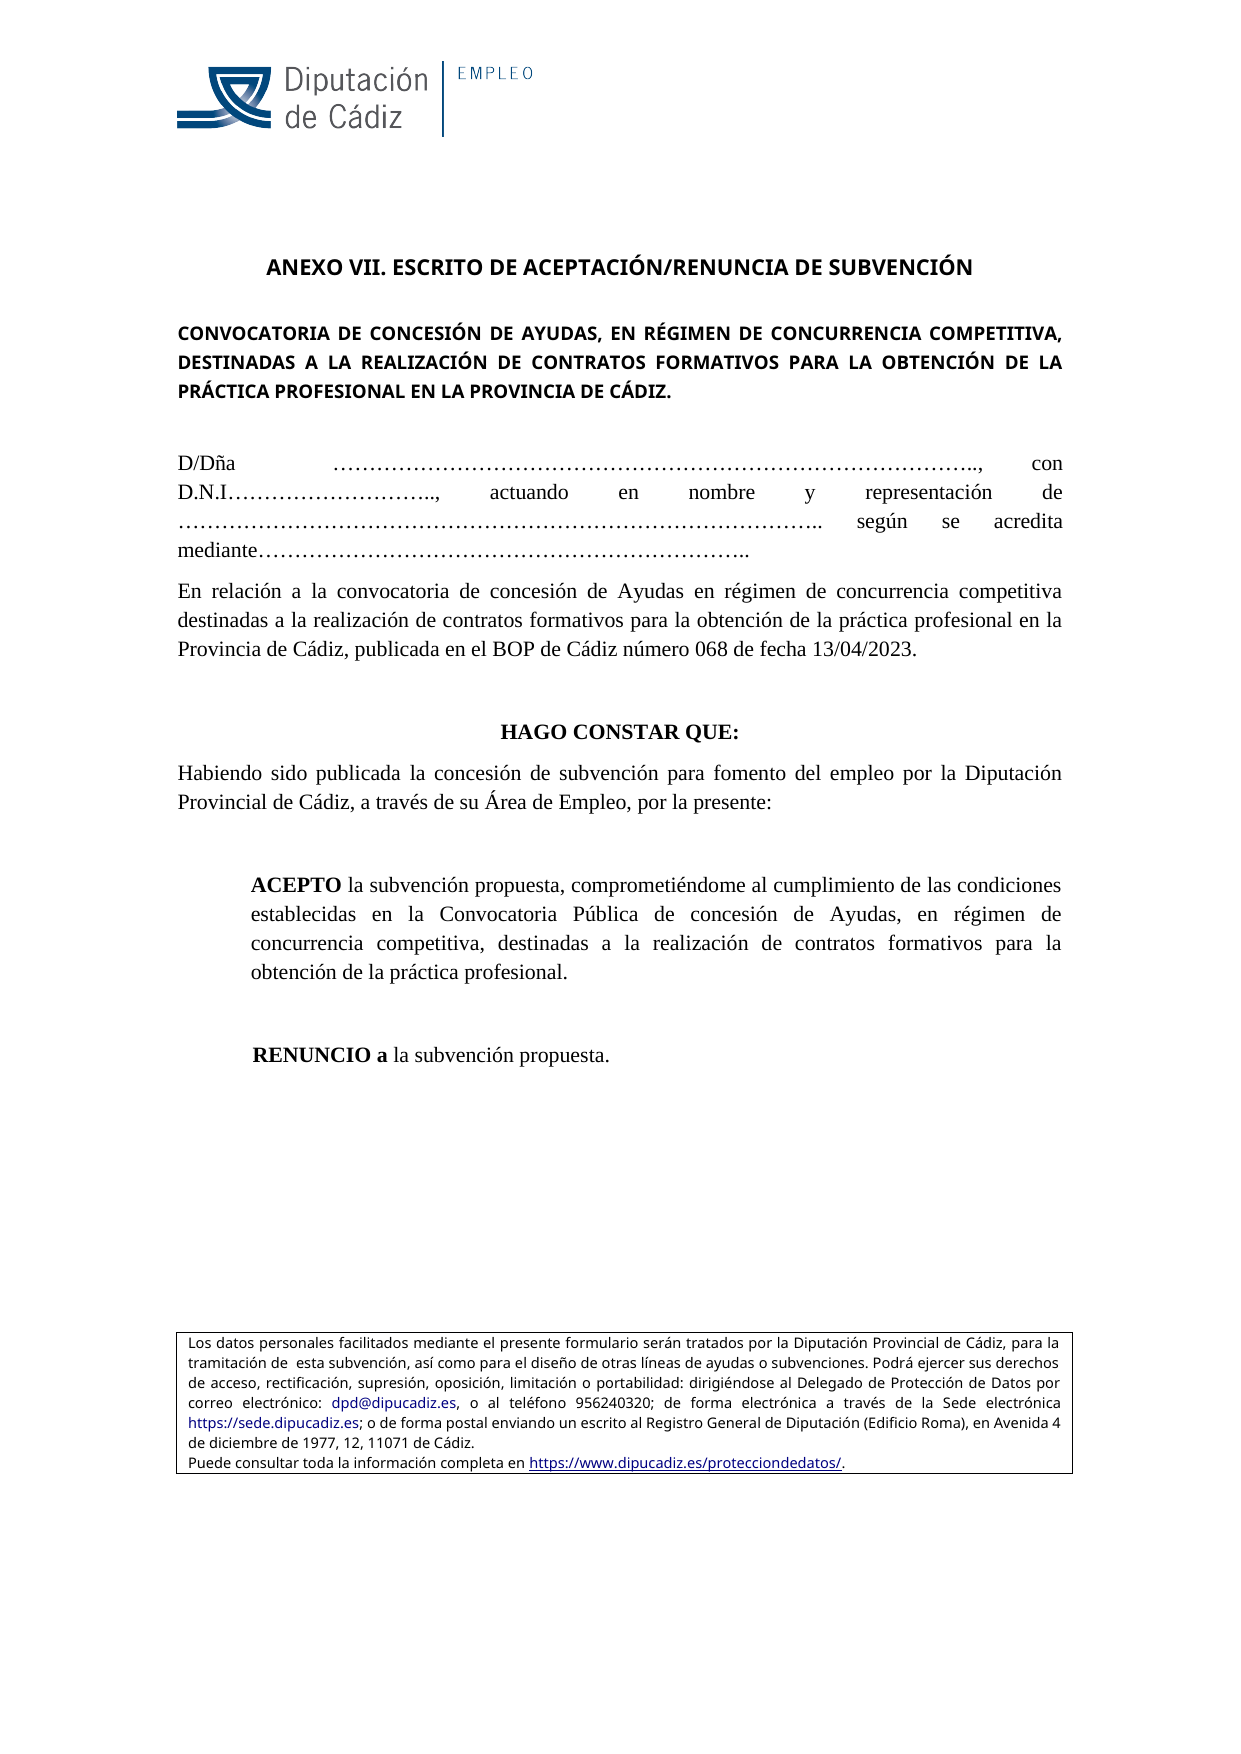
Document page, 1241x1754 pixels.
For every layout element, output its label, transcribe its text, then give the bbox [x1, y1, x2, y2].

text CONVOCATORIA DE CONCESIÓN DE AYUDAS, EN RÉGIMEN DE CONCURRENCIA COMPETITIVA, DESTINADAS A LA REALIZACIÓN DE CONTRATOS FORMATIVOS PARA LA OBTENCIÓN DE LA PRÁCTICA PROFESIONAL EN LA PROVINCIA DE CÁDIZ. [177, 320, 1063, 404]
text Habiendo sido publicada la concesión de subvención para fomento del empleo por la Diputación Provincial de Cádiz, a través de su Área de Empleo, por la presente: [177, 760, 1063, 814]
text HAGO CONSTAR QUE: [177, 719, 1063, 744]
table_header Los datos personales facilitados mediante el presente formulario serán tratados por la Diputación Provincial de Cádiz, para la tramitación de esta subvención, así como para el diseño de otras líneas de ayudas o subvenciones. Podrá ejercer sus derechos de acceso, rectificación, supresión, oposición, limitación o portabilidad: dirigiéndose al Delegado de Protección de Datos por correo electrónico: dpd@dipucadiz.es, o al teléfono 956240320; de forma electrónica a través de la Sede electrónica https://sede.dipucadiz.es; o de forma postal enviando un escrito al Registro General de Diputación (Edificio Roma), en Avenida 4 de diciembre de 1977, 12, 11071 de Cádiz. Puede consultar toda la información completa en https://www.dipucadiz.es/protecciondedatos/. [177, 1333, 1072, 1473]
text RENUNCIO a la subvención propuesta. [177, 1042, 1063, 1067]
text En relación a la convocatoria de concesión de Ayudas en régimen de concurrencia competitiva destinadas a la realización de contratos formativos para la obtención de la práctica profesional en la Provincia de Cádiz, publicada en el BOP de Cádiz número 068 de fecha 13/04/2023. [177, 578, 1063, 661]
text ACEPTO la subvención propuesta, comprometiéndome al cumplimiento de las condiciones establecidas en la Convocatoria Pública de concesión de Ayudas, en régimen de concurrencia competitiva, destinadas a la realización de contratos formativos para la obtención de la práctica profesional. [177, 872, 1063, 984]
text ANEXO VII. ESCRITO DE ACEPTACIÓN/RENUNCIA DE SUBVENCIÓN [177, 252, 1063, 282]
text D/Dña …………………………………………………………………………….., con D.N.I……………………….., actuando en nombre y representación de …………………………………………………………………………….. según se acredita mediante………………………………………………………….. [177, 450, 1063, 562]
picture [177, 61, 533, 137]
